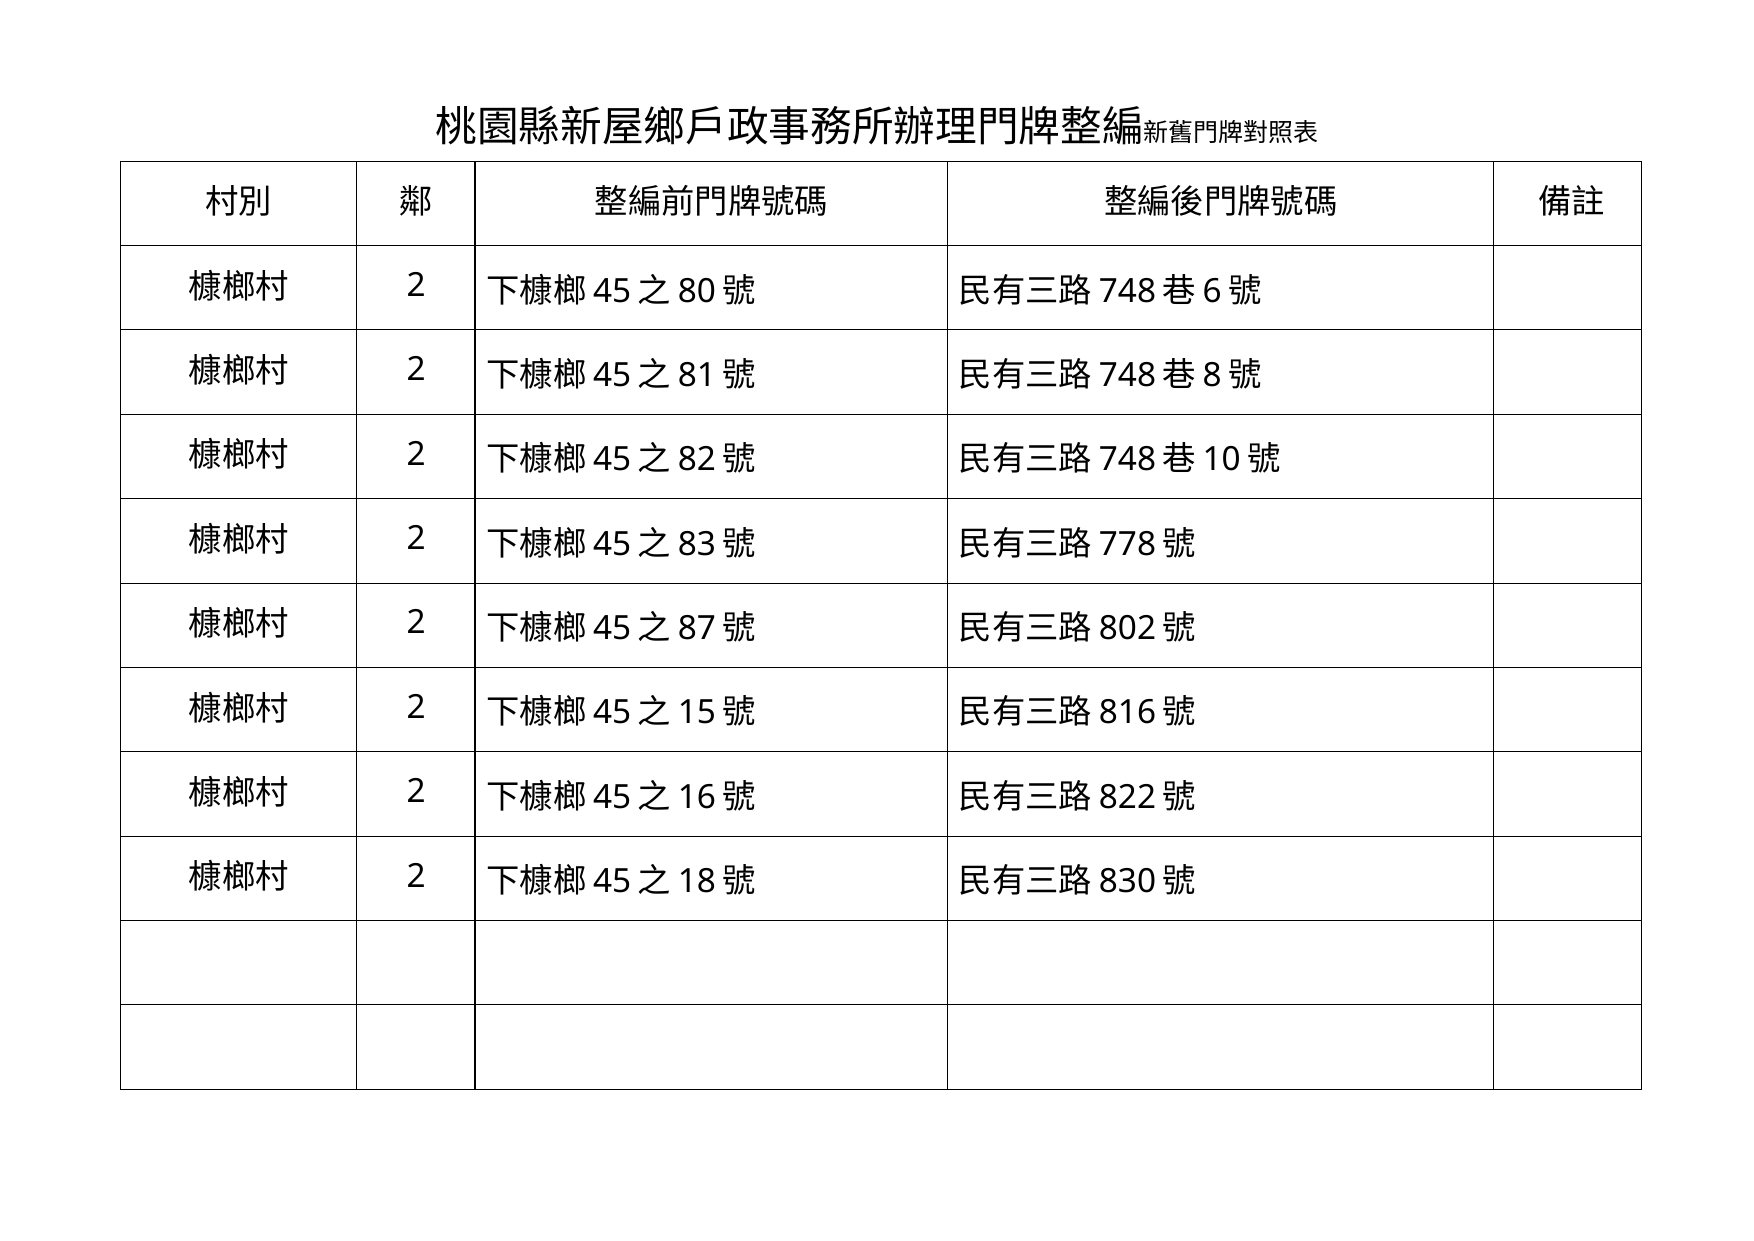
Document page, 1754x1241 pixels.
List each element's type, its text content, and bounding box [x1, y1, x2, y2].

table_header 鄰 [357, 162, 474, 245]
table_cell [1494, 1005, 1641, 1089]
table_cell 2 [357, 837, 474, 920]
table_cell [1494, 330, 1641, 414]
table_cell 下槺榔45之82號 [476, 415, 947, 498]
table_cell 民有三路748巷10號 [948, 415, 1493, 498]
table_cell 民有三路822號 [948, 752, 1493, 836]
table_cell 下槺榔45之15號 [476, 668, 947, 751]
table_cell 槺榔村 [121, 752, 356, 836]
table_cell 槺榔村 [121, 330, 356, 414]
table_cell 槺榔村 [121, 837, 356, 920]
table_cell 下槺榔45之16號 [476, 752, 947, 836]
table_cell 下槺榔45之87號 [476, 584, 947, 667]
table_cell 2 [357, 330, 474, 414]
table_cell 2 [357, 415, 474, 498]
text 桃園縣新屋鄉戶政事務所辦理門牌整編新舊門牌對照表 [150, 86, 1604, 161]
table_cell [357, 921, 474, 1004]
table_cell 民有三路748巷6號 [948, 246, 1493, 329]
table_cell [1494, 415, 1641, 498]
table_cell [1494, 246, 1641, 329]
table_cell 槺榔村 [121, 584, 356, 667]
table_cell 2 [357, 752, 474, 836]
table_cell [1494, 837, 1641, 920]
table_header 村別 [121, 162, 356, 245]
table_cell 下槺榔45之83號 [476, 499, 947, 582]
table_header 整編後門牌號碼 [948, 162, 1493, 245]
table_cell [357, 1005, 474, 1089]
table_cell 槺榔村 [121, 668, 356, 751]
table_cell 槺榔村 [121, 415, 356, 498]
table_cell 下槺榔45之81號 [476, 330, 947, 414]
table_cell [476, 1005, 947, 1089]
table_cell 槺榔村 [121, 499, 356, 582]
table_cell 槺榔村 [121, 246, 356, 329]
table_cell 民有三路830號 [948, 837, 1493, 920]
table_cell 民有三路748巷8號 [948, 330, 1493, 414]
table_cell [1494, 668, 1641, 751]
table_cell [1494, 499, 1641, 582]
table_cell [476, 921, 947, 1004]
table_cell 下槺榔45之80號 [476, 246, 947, 329]
table_cell [1494, 752, 1641, 836]
table_cell 2 [357, 499, 474, 582]
table_cell [1494, 921, 1641, 1004]
table_cell 民有三路816號 [948, 668, 1493, 751]
table_cell [121, 1005, 356, 1089]
table_header 備註 [1494, 162, 1641, 245]
table_cell [948, 1005, 1493, 1089]
table_cell [1494, 584, 1641, 667]
table_header 整編前門牌號碼 [476, 162, 947, 245]
table_cell 民有三路802號 [948, 584, 1493, 667]
table_cell [121, 921, 356, 1004]
table_cell 民有三路778號 [948, 499, 1493, 582]
table_cell [948, 921, 1493, 1004]
table_cell 2 [357, 668, 474, 751]
table_cell 2 [357, 246, 474, 329]
table_cell 下槺榔45之18號 [476, 837, 947, 920]
table_cell 2 [357, 584, 474, 667]
